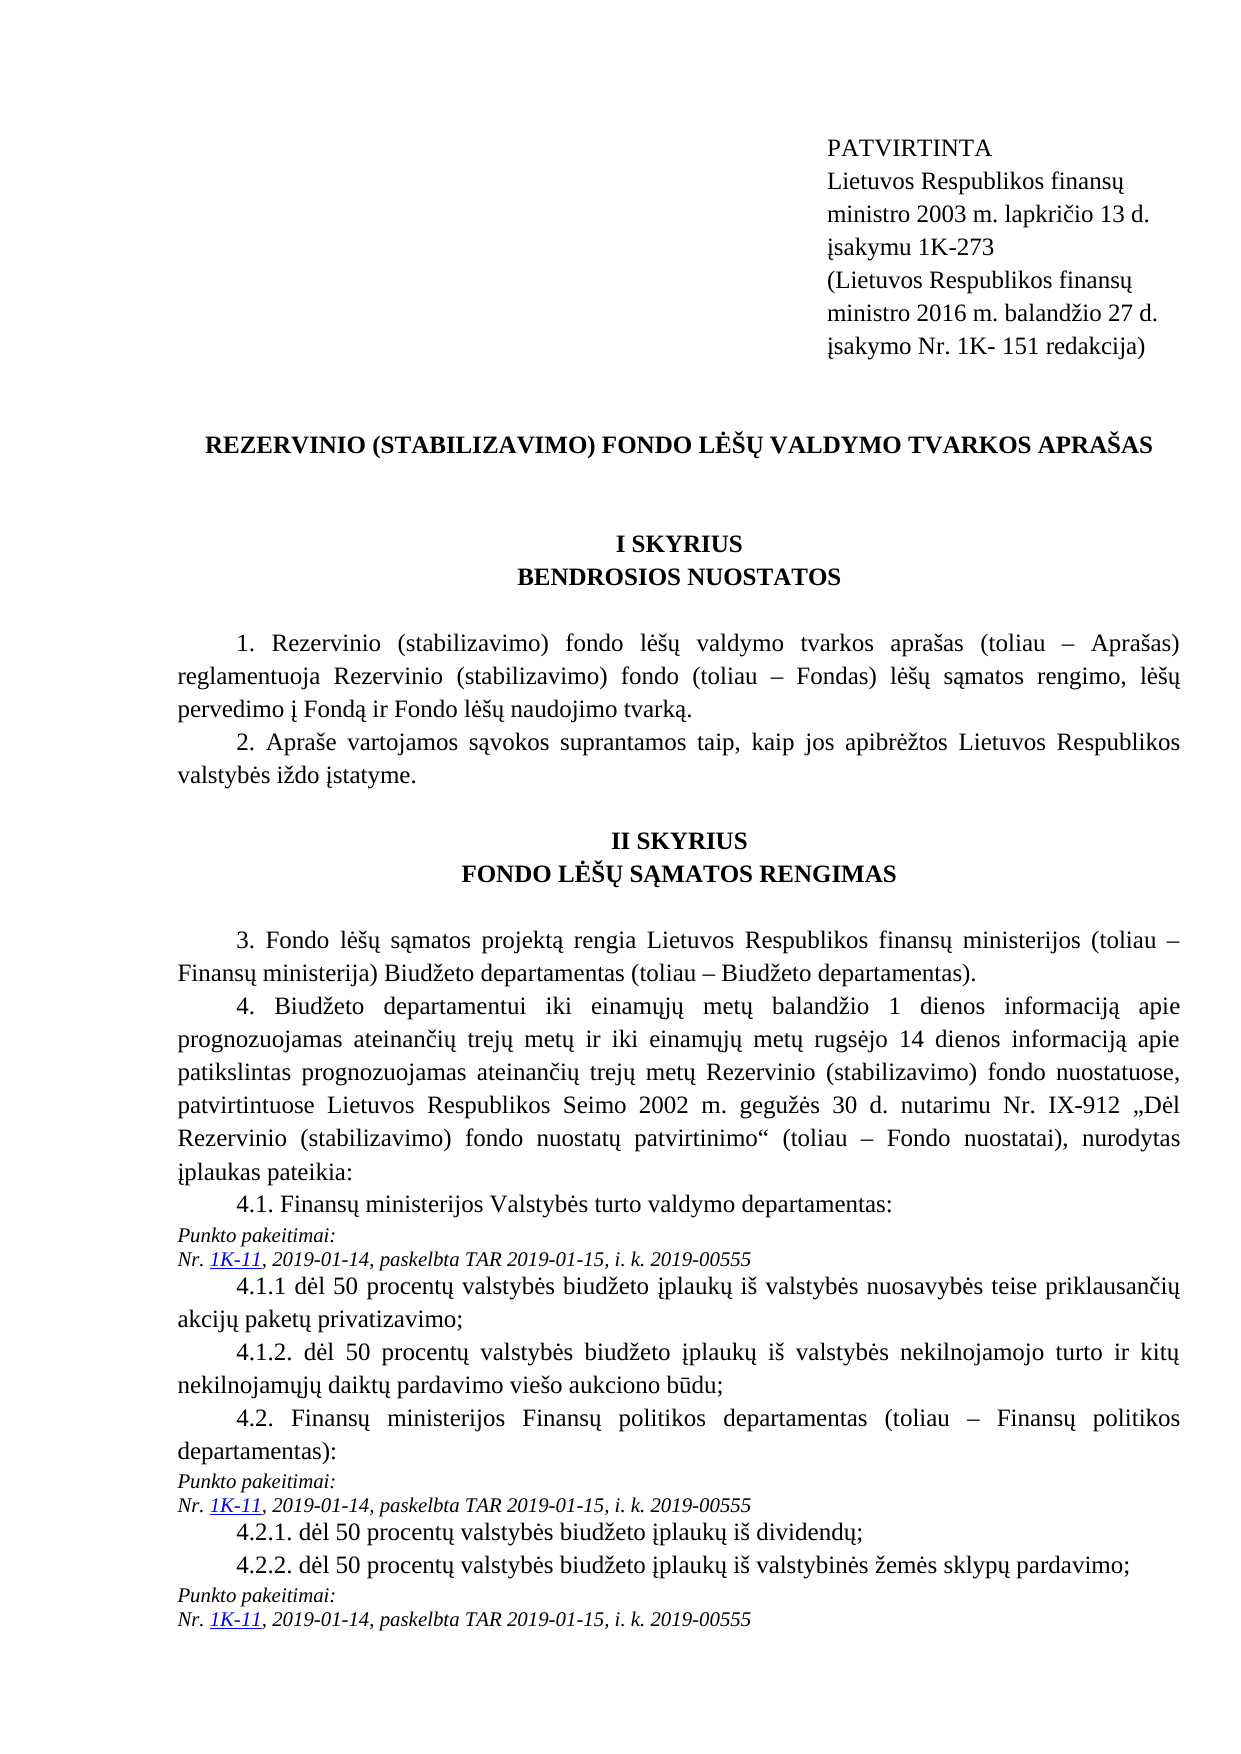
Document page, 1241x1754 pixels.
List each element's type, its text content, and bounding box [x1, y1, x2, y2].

text REZERVINIO (STABILIZAVIMO) FONDO LĖŠŲ VALDYMO TVARKOS APRAŠAS [177, 430, 1181, 459]
text I SKYRIUS [177, 529, 1181, 558]
text FONDO LĖŠŲ SĄMATOS RENGIMAS [177, 859, 1181, 888]
text Punkto pakeitimai: [177, 1583, 1181, 1607]
text PATVIRTINTA [827, 133, 1181, 162]
text 2. Apraše vartojamos sąvokos suprantamos taip, kaip jos apibrėžtos Lietuvos Respublikos valstybės iždo įstatyme. [177, 727, 1181, 789]
text 4.1.2. dėl 50 procentų valstybės biudžeto įplaukų iš valstybės nekilnojamojo turto ir kitų nekilnojamųjų daiktų pardavimo viešo aukciono būdu; [177, 1337, 1181, 1398]
text Lietuvos Respublikos finansų [827, 166, 1181, 195]
text 4. Biudžeto departamentui iki einamųjų metų balandžio 1 dienos informaciją apie prognozuojamas ateinančių trejų metų ir iki einamųjų metų rugsėjo 14 dienos informaciją apie patikslintas prognozuojamas ateinančių trejų metų Rezervinio (stabilizavimo) fondo nuostatuose, patvirtintuose Lietuvos Respublikos Seimo 2002 m. gegužės 30 d. nutarimu Nr. IX-912 „Dėl Rezervinio (stabilizavimo) fondo nuostatų patvirtinimo“ (toliau – Fondo nuostatai), nurodytas įplaukas pateikia: [177, 991, 1181, 1185]
text 3. Fondo lėšų sąmatos projektą rengia Lietuvos Respublikos finansų ministerijos (toliau – Finansų ministerija) Biudžeto departamentas (toliau – Biudžeto departamentas). [177, 925, 1181, 987]
text 4.2.1. dėl 50 procentų valstybės biudžeto įplaukų iš dividendų; [177, 1517, 1181, 1546]
text Nr. 1K-11, 2019-01-14, paskelbta TAR 2019-01-15, i. k. 2019-00555 [177, 1607, 1181, 1631]
text 4.2.2. dėl 50 procentų valstybės biudžeto įplaukų iš valstybinės žemės sklypų pardavimo; [177, 1550, 1181, 1579]
text Punkto pakeitimai: [177, 1469, 1181, 1493]
text 4.2. Finansų ministerijos Finansų politikos departamentas (toliau – Finansų politikos departamentas): [177, 1403, 1181, 1464]
text II SKYRIUS [177, 826, 1181, 855]
text (Lietuvos Respublikos finansų ministro 2016 m. balandžio 27 d. įsakymo Nr. 1K- 151 redakcija) [827, 265, 1181, 360]
text Nr. 1K-11, 2019-01-14, paskelbta TAR 2019-01-15, i. k. 2019-00555 [177, 1247, 1181, 1271]
text Punkto pakeitimai: [177, 1223, 1181, 1247]
text Nr. 1K-11, 2019-01-14, paskelbta TAR 2019-01-15, i. k. 2019-00555 [177, 1493, 1181, 1517]
text 4.1. Finansų ministerijos Valstybės turto valdymo departamentas: [177, 1189, 1181, 1218]
text 4.1.1 dėl 50 procentų valstybės biudžeto įplaukų iš valstybės nuosavybės teise priklausančių akcijų paketų privatizavimo; [177, 1271, 1181, 1332]
text 1. Rezervinio (stabilizavimo) fondo lėšų valdymo tvarkos aprašas (toliau – Aprašas) reglamentuoja Rezervinio (stabilizavimo) fondo (toliau – Fondas) lėšų sąmatos rengimo, lėšų pervedimo į Fondą ir Fondo lėšų naudojimo tvarką. [177, 628, 1181, 723]
text BENDROSIOS NUOSTATOS [177, 562, 1181, 591]
text ministro 2003 m. lapkričio 13 d. įsakymu 1K-273 [827, 199, 1181, 261]
